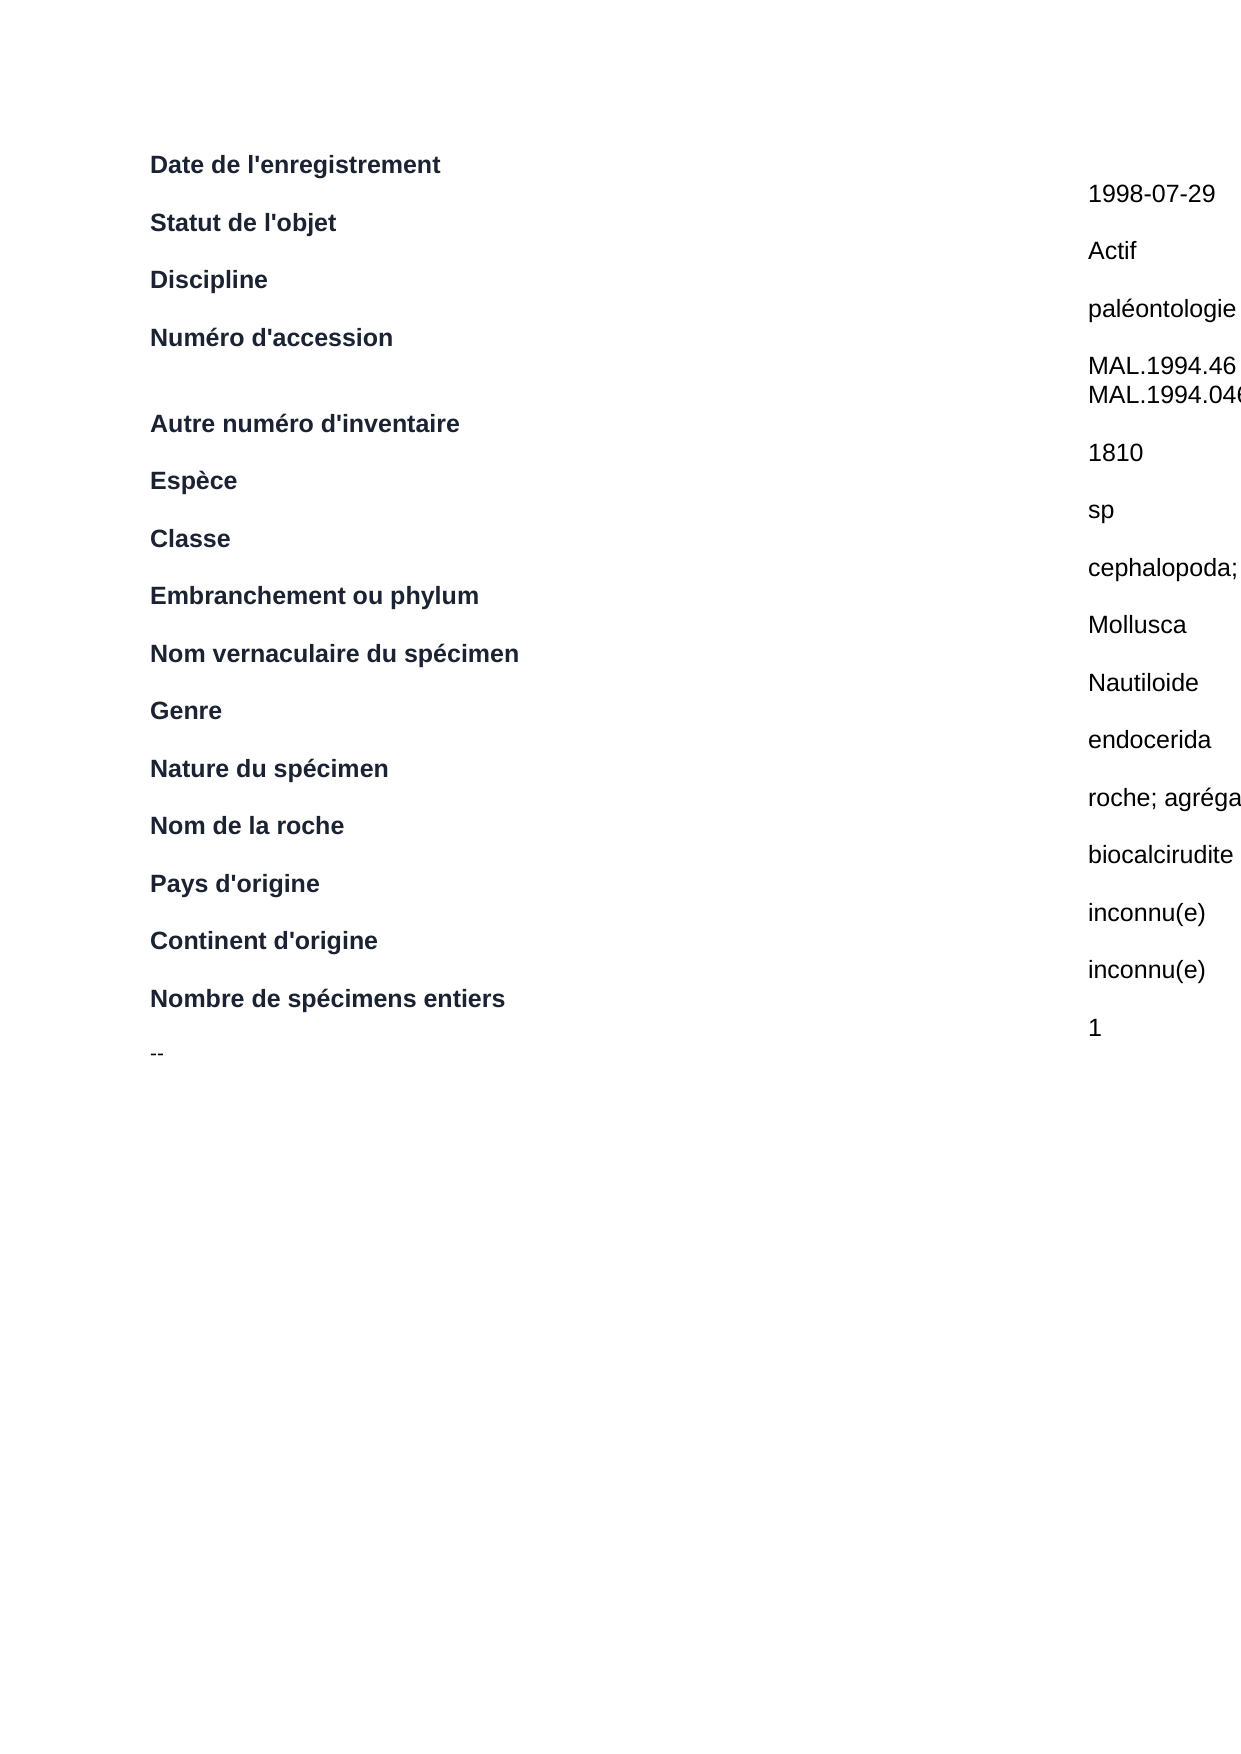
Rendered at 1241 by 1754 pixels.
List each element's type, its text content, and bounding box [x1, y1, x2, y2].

text Date de l'enregistrement [150, 150, 1090, 179]
text Numéro d'accession [150, 322, 1090, 351]
text 1810 [1088, 437, 1240, 466]
text Classe [150, 524, 1090, 552]
text -- [150, 1041, 1090, 1065]
text Espèce [150, 466, 1090, 495]
text inconnu(e) [1088, 955, 1240, 984]
text Nom vernaculaire du spécimen [150, 639, 1090, 667]
text endocerida [1088, 725, 1240, 754]
text Pays d'origine [150, 869, 1090, 897]
text Mollusca [1088, 610, 1240, 639]
text Nom de la roche [150, 811, 1090, 840]
text Continent d'origine [150, 926, 1090, 955]
text Actif [1088, 236, 1240, 265]
text roche; agrégat; fossile; moulage; empreinte [1088, 782, 1240, 811]
text inconnu(e) [1088, 897, 1240, 926]
text 1 [1088, 1012, 1240, 1041]
text Nombre de spécimens entiers [150, 984, 1090, 1012]
text biocalcirudite [1088, 840, 1240, 869]
text Autre numéro d'inventaire [150, 409, 1090, 437]
text cephalopoda; nautiloidea [1088, 552, 1240, 581]
text Genre [150, 696, 1090, 725]
text Nautiloide [1088, 667, 1240, 696]
text sp [1088, 495, 1240, 524]
text paléontologie [1088, 294, 1240, 322]
text Discipline [150, 265, 1090, 294]
text MAL.1994.46 [1088, 351, 1240, 380]
text Statut de l'objet [150, 207, 1090, 236]
text MAL.1994.046 [1088, 380, 1240, 409]
text 1998-07-29 [1088, 179, 1240, 207]
text Embranchement ou phylum [150, 581, 1090, 610]
text Nature du spécimen [150, 754, 1090, 782]
